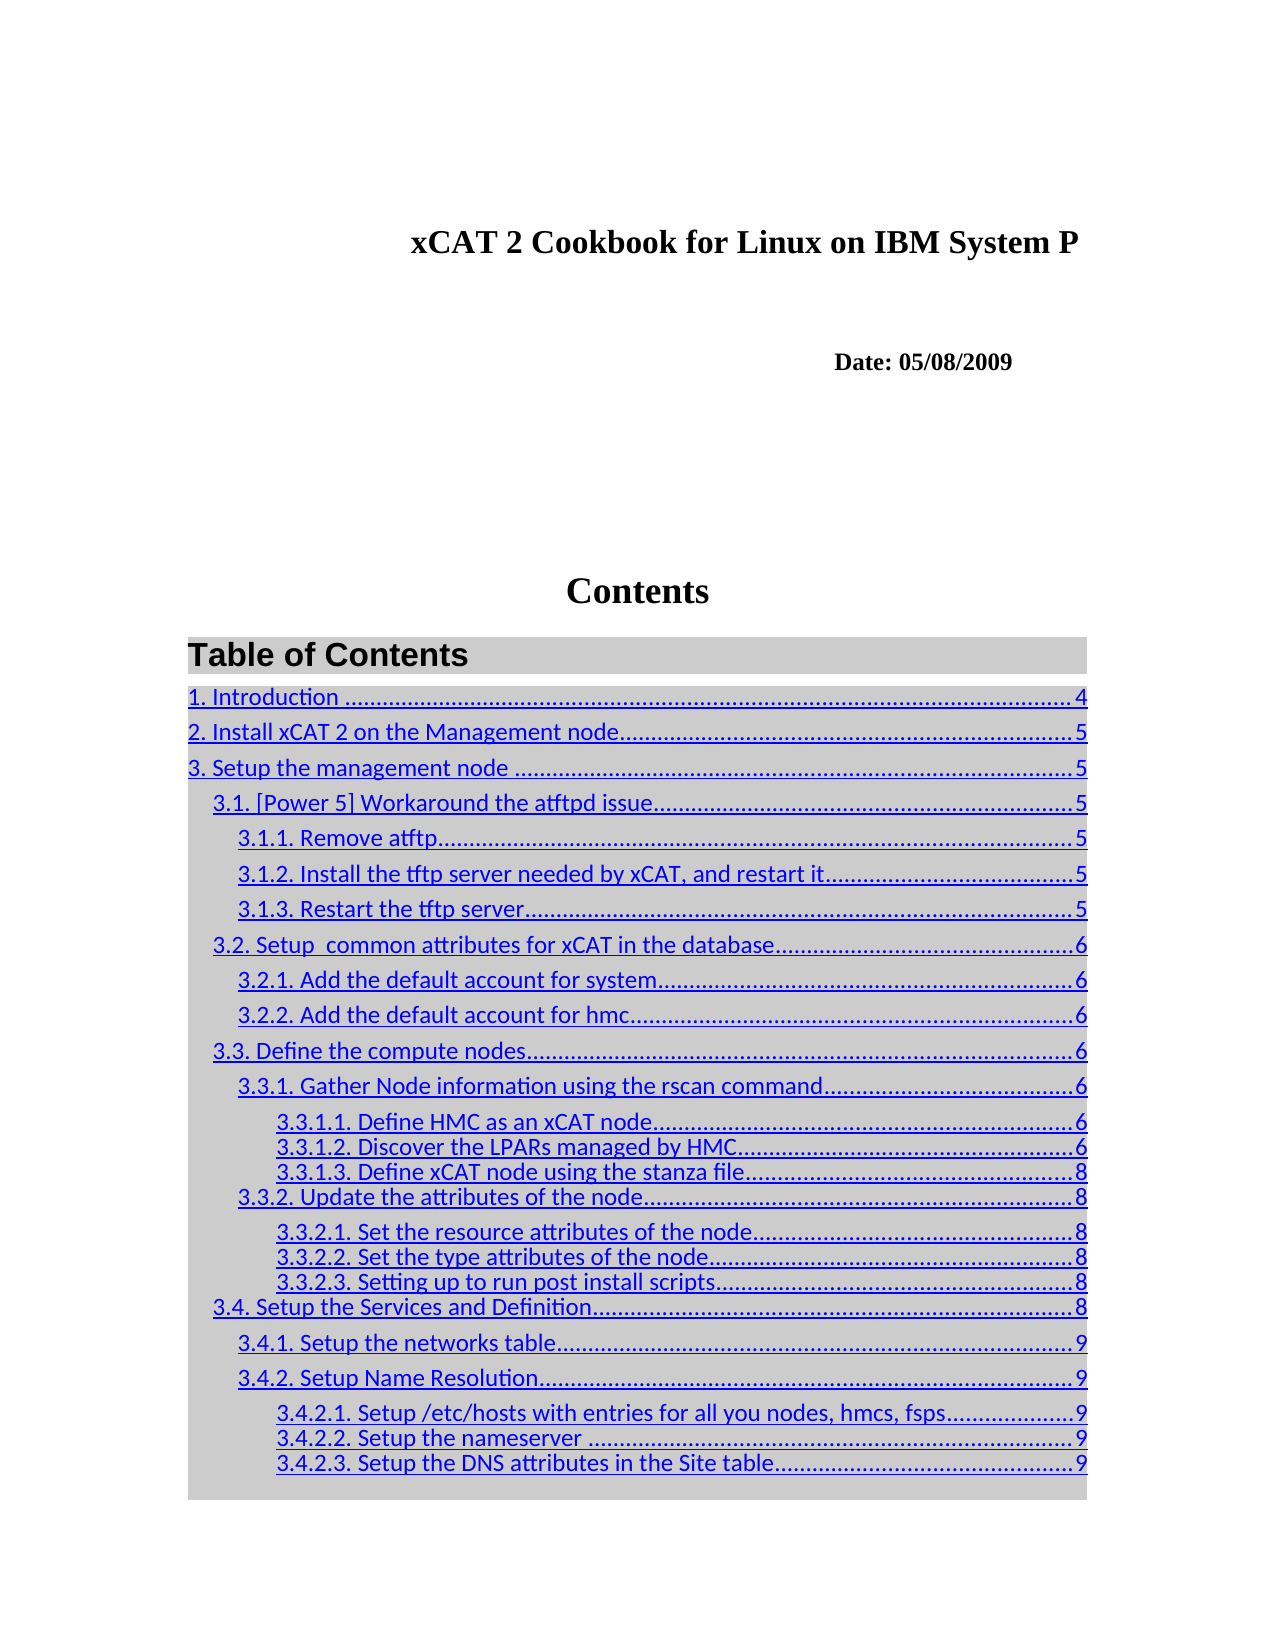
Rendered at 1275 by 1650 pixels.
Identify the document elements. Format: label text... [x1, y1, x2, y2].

text 3.4.2.1. Setup /etc/hosts with entries for all you nodes, hmcs, fsps 9 [276, 1403, 1087, 1424]
text 3.3.2.2. Set the type attributes of the node 8 [276, 1247, 1087, 1267]
text 3.1.2. Install the tftp server needed by xCAT, and restart it 5 [237, 863, 1087, 884]
text 2. Install xCAT 2 on the Management node 5 [187, 722, 1087, 742]
text 3.4.2.3. Setup the DNS attributes in the Site table 9 [276, 1453, 1087, 1474]
text 3.4.2.2. Setup the nameserver 9 [276, 1428, 1087, 1449]
text [237, 920, 1087, 924]
text 3.3.1. Gather Node information using the rscan command 6 [237, 1076, 1087, 1096]
text 3.3.2.3. Setting up to run post install scripts 8 [276, 1272, 1087, 1292]
text [212, 1062, 1087, 1066]
text 3.1. [Power 5] Workaround the atftpd issue 5 [260, 793, 351, 813]
text 3.1.3. Restart the tftp server 5 [237, 899, 1087, 919]
text 3.3. Define the compute nodes 6 [212, 1041, 1087, 1061]
text xCAT 2 Cookbook for Linux on IBM System P [187, 224, 1087, 261]
text 3.1. [Power 5] Workaround the atftpd issue 5 [353, 793, 1087, 813]
text [237, 1097, 1087, 1101]
text 3.3.1.1. Define HMC as an xCAT node 6 [276, 1111, 1087, 1132]
text [212, 1318, 1087, 1322]
text 3.4.2. Setup Name Resolution 9 [237, 1368, 1087, 1388]
text [187, 743, 1087, 747]
text [237, 991, 1087, 995]
text 3.4.1. Setup the networks table 9 [237, 1332, 1087, 1353]
text 3.1.1. Remove atftp 5 [237, 828, 1087, 849]
text 3.3.2. Update the attributes of the node 8 [237, 1186, 1087, 1207]
text 3.2. Setup common attributes for xCAT in the database 6 [212, 934, 1087, 955]
text 3.3.2.1. Set the resource attributes of the node 8 [276, 1222, 1087, 1242]
text 3.1. [Power 5] Workaround the atftpd issue 5 [212, 793, 258, 813]
text 3. Setup the management node 5 [187, 757, 1087, 778]
text 1. Introduction 4 [187, 686, 1087, 707]
text 3.2.1. Add the default account for system 6 [237, 970, 1087, 990]
text 3.4. Setup the Services and Definition 8 [212, 1297, 1087, 1317]
text Contents [187, 570, 1087, 612]
text 3.1. [Power 5] Workaround the atftpd issue 5 [212, 814, 1087, 818]
text 3.3.1.3. Define xCAT node using the stanza file 8 [276, 1161, 1087, 1182]
subtitle Table of Contents [187, 637, 1087, 674]
text Date: 05/08/2009 [375, 348, 1087, 376]
text [237, 1389, 1087, 1393]
text 3.2.2. Add the default account for hmc 6 [237, 1005, 1087, 1026]
text 3.3.1.2. Discover the LPARs managed by HMC 6 [276, 1136, 1087, 1157]
